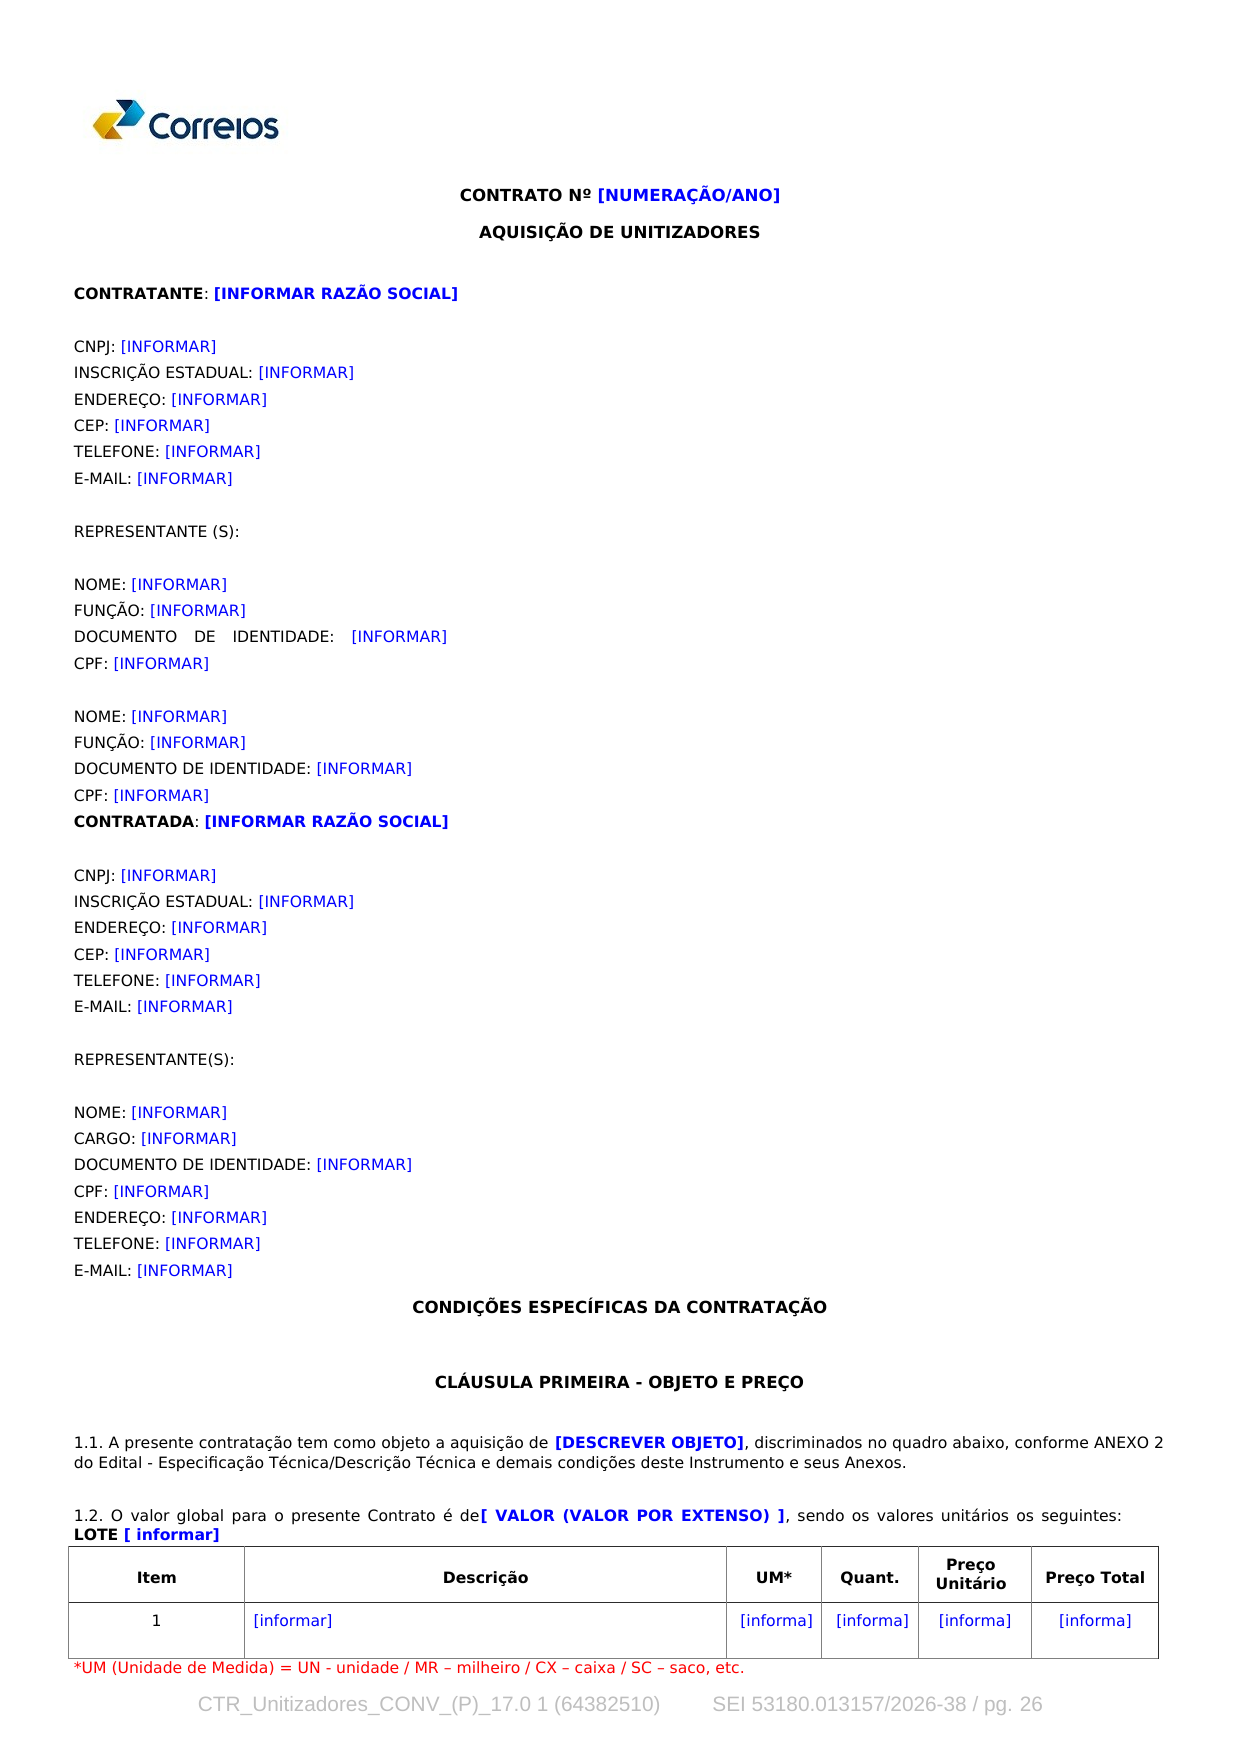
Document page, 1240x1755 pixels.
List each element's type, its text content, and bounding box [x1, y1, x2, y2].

text CPF: [INFORMAR] [74, 1183, 1190, 1201]
table_header Item [69, 1547, 244, 1602]
table_cell [informa] [919, 1603, 1031, 1658]
table_header Preço Unitário [919, 1547, 1031, 1602]
text NOME: [INFORMAR] [74, 1104, 1190, 1122]
text CNPJ: [INFORMAR] [74, 338, 1190, 356]
text DOCUMENTO DE IDENTIDADE: [INFORMAR] [74, 1156, 1165, 1174]
text DOCUMENTO DE IDENTIDADE: [INFORMAR] CPF: [INFORMAR] [74, 628, 447, 673]
table_cell [443, 1603, 726, 1658]
text CONTRATADA: [INFORMAR RAZÃO SOCIAL] [74, 813, 1190, 831]
table_cell [informa] [1032, 1603, 1158, 1658]
subtitle AQUISIÇÃO DE UNITIZADORES [69, 223, 1170, 242]
text NOME: [INFORMAR] [74, 576, 1190, 594]
table_cell 1 [69, 1603, 244, 1658]
table_header Quant. [822, 1547, 918, 1602]
table_cell [informa] [822, 1603, 918, 1658]
text FUNÇÃO: [INFORMAR] [74, 602, 1190, 620]
table_header Preço Total [1032, 1547, 1158, 1602]
text 1.2. O valor global para o presente Contrato é de[ VALOR (VALOR POR EXTENSO) ], sendo os valores unitários os seguintes: LOTE [ informar] [74, 1507, 1123, 1544]
subtitle CONTRATO Nº [NUMERAÇÃO/ANO] [69, 186, 1171, 206]
table_cell [informar] [245, 1603, 443, 1658]
text TELEFONE: [INFORMAR] [74, 972, 1190, 990]
text TELEFONE: [INFORMAR] [74, 443, 1190, 462]
text NOME: [INFORMAR] [74, 708, 1190, 726]
text 1.1. A presente contratação tem como objeto a aquisição de [DESCREVER OBJETO], discriminados no quadro abaixo, conforme ANEXO 2 do Edital - Especificação Técnica/Descrição Técnica e demais condições deste Instrumento e seus Anexos. [74, 1434, 1165, 1472]
text ENDEREÇO: [INFORMAR] [74, 1209, 1190, 1227]
text REPRESENTANTE(S): [74, 1051, 1165, 1069]
text E-MAIL: [INFORMAR] [74, 470, 1190, 488]
text ENDEREÇO: [INFORMAR] [74, 919, 1190, 937]
text E-MAIL: [INFORMAR] [74, 998, 1190, 1016]
table_header [245, 1547, 443, 1602]
text INSCRIÇÃO ESTADUAL: [INFORMAR] [74, 893, 1165, 911]
text CNPJ: [INFORMAR] [74, 866, 1190, 885]
text *UM (Unidade de Medida) = UN - unidade / MR – milheiro / CX – caixa / SC – saco, etc. [74, 1659, 1190, 1677]
table_header UM* [727, 1547, 821, 1602]
subtitle CLÁUSULA PRIMEIRA - OBJETO E PREÇO [69, 1373, 1169, 1392]
text INSCRIÇÃO ESTADUAL: [INFORMAR] [74, 364, 1165, 383]
table_header Descrição [443, 1547, 726, 1602]
text CPF: [INFORMAR] [74, 787, 1190, 805]
text TELEFONE: [INFORMAR] [74, 1235, 1190, 1253]
text REPRESENTANTE (S): [74, 523, 1165, 541]
table_cell [informa] [727, 1603, 821, 1658]
text FUNÇÃO: [INFORMAR] [74, 734, 1190, 752]
text E-MAIL: [INFORMAR] [74, 1262, 1190, 1280]
text CEP: [INFORMAR] [74, 417, 1190, 435]
text CARGO: [INFORMAR] [74, 1130, 1190, 1148]
text CONDIÇÕES ESPECÍFICAS DA CONTRATAÇÃO [69, 1298, 1171, 1318]
text CEP: [INFORMAR] [74, 945, 1190, 964]
text DOCUMENTO DE IDENTIDADE: [INFORMAR] [74, 760, 1165, 778]
text ENDEREÇO: [INFORMAR] [74, 391, 1190, 409]
text CONTRATANTE: [INFORMAR RAZÃO SOCIAL] [74, 285, 1190, 303]
